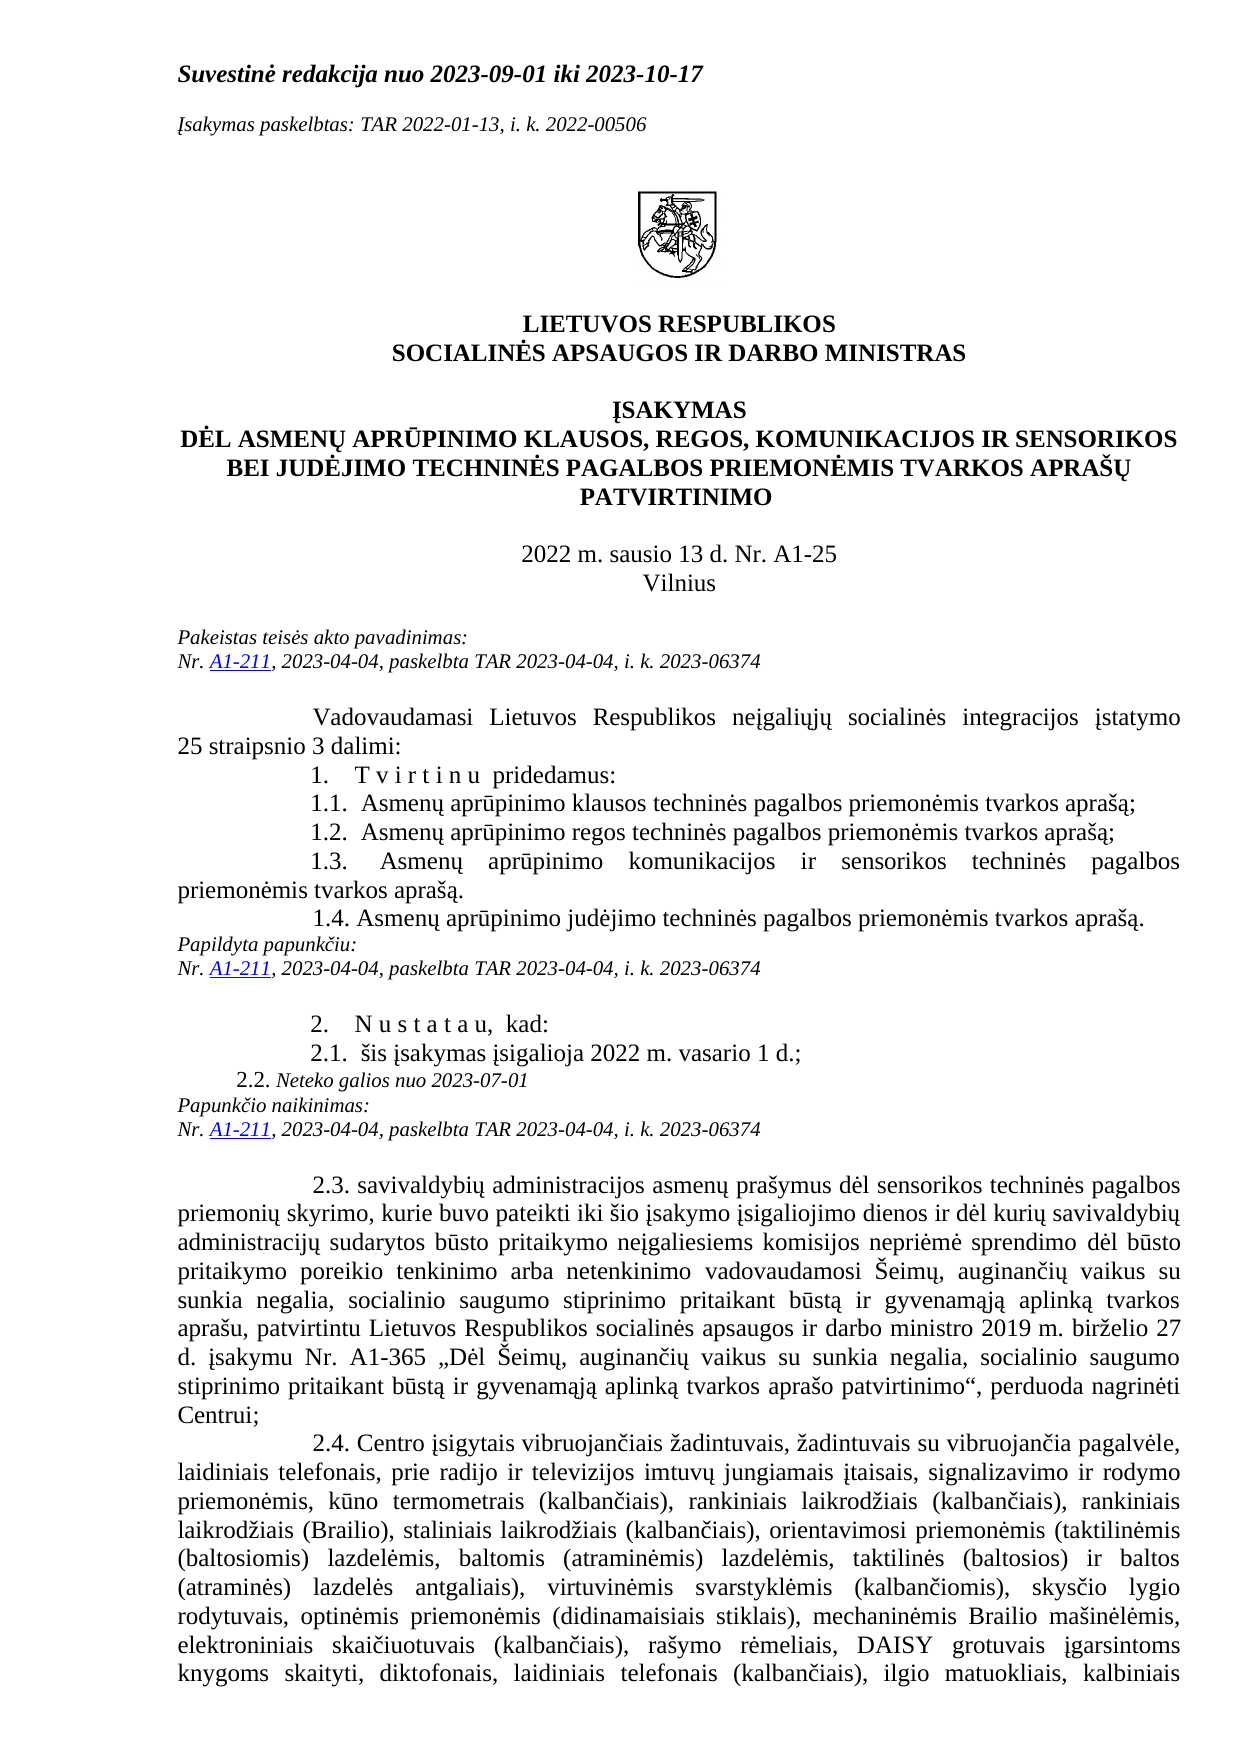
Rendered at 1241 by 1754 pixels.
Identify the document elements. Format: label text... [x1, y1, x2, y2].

text 2.2. Neteko galios nuo 2023-07-01 [177, 1067, 1181, 1093]
text Nr. A1-211, 2023-04-04, paskelbta TAR 2023-04-04, i. k. 2023-06374 [177, 649, 1181, 673]
text Papunkčio naikinimas: [177, 1093, 1181, 1117]
text Nr. A1-211, 2023-04-04, paskelbta TAR 2023-04-04, i. k. 2023-06374 [177, 956, 1181, 980]
text LIETUVOS RESPUBLIKOS [177, 309, 1181, 338]
text 2.1. šis įsakymas įsigalioja 2022 m. vasario 1 d.; [177, 1038, 1181, 1067]
text 1. T v i r t i n u pridedamus: [177, 760, 1181, 788]
text 1.4. Asmenų aprūpinimo judėjimo techninės pagalbos priemonėmis tvarkos aprašą. [177, 903, 1181, 932]
text Pakeistas teisės akto pavadinimas: [177, 625, 1181, 649]
text 1.2. Asmenų aprūpinimo regos techninės pagalbos priemonėmis tvarkos aprašą; [177, 817, 1181, 846]
text Vadovaudamasi Lietuvos Respublikos neįgaliųjų socialinės integracijos įstatymo 25 straipsnio 3 dalimi: [177, 702, 1181, 760]
text 2.4. Centro įsigytais vibruojančiais žadintuvais, žadintuvais su vibruojančia pagalvėle, laidiniais telefonais, prie radijo ir televizijos imtuvų jungiamais įtaisais, signalizavimo ir rodymo priemonėmis, kūno termometrais (kalbančiais), rankiniais laikrodžiais (kalbančiais), rankiniais laikrodžiais (Brailio), staliniais laikrodžiais (kalbančiais), orientavimosi priemonėmis (taktilinėmis (baltosiomis) lazdelėmis, baltomis (atraminėmis) lazdelėmis, taktilinės (baltosios) ir baltos (atraminės) lazdelės antgaliais), virtuvinėmis svarstyklėmis (kalbančiomis), skysčio lygio rodytuvais, optinėmis priemonėmis (didinamaisiais stiklais), mechaninėmis Brailio mašinėlėmis, elektroniniais skaičiuotuvais (kalbančiais), rašymo rėmeliais, DAISY grotuvais įgarsintoms knygoms skaityti, diktofonais, laidiniais telefonais (kalbančiais), ilgio matuokliais, kalbiniais [177, 1428, 1181, 1687]
text Nr. A1-211, 2023-04-04, paskelbta TAR 2023-04-04, i. k. 2023-06374 [177, 1117, 1181, 1141]
text Vilnius [177, 568, 1181, 597]
text DĖL ASMENŲ APRŪPINIMO KLAUSOS, REGOS, KOMUNIKACIJOS IR SENSORIKOS BEI JUDĖJIMO TECHNINĖS PAGALBOS PRIEMONĖMIS TVARKOS APRAŠŲ PATVIRTINIMO [177, 424, 1181, 510]
text ĮSAKYMAS [177, 395, 1181, 424]
text 2.3. savivaldybių administracijos asmenų prašymus dėl sensorikos techninės pagalbos priemonių skyrimo, kurie buvo pateikti iki šio įsakymo įsigaliojimo dienos ir dėl kurių savivaldybių administracijų sudarytos būsto pritaikymo neįgaliesiems komisijos nepriėmė sprendimo dėl būsto pritaikymo poreikio tenkinimo arba netenkinimo vadovaudamosi Šeimų, auginančių vaikus su sunkia negalia, socialinio saugumo stiprinimo pritaikant būstą ir gyvenamąją aplinką tvarkos aprašu, patvirtintu Lietuvos Respublikos socialinės apsaugos ir darbo ministro 2019 m. birželio 27 d. įsakymu Nr. A1-365 „Dėl Šeimų, auginančių vaikus su sunkia negalia, socialinio saugumo stiprinimo pritaikant būstą ir gyvenamąją aplinką tvarkos aprašo patvirtinimo“, perduoda nagrinėti Centrui; [177, 1170, 1181, 1428]
text Papildyta papunkčiu: [177, 932, 1181, 956]
text 1.1. Asmenų aprūpinimo klausos techninės pagalbos priemonėmis tvarkos aprašą; [177, 788, 1181, 817]
text 2022 m. sausio 13 d. Nr. A1-25 [177, 539, 1181, 568]
text Suvestinė redakcija nuo 2023-09-01 iki 2023-10-17 [177, 59, 1181, 88]
text Įsakymas paskelbtas: TAR 2022-01-13, i. k. 2022-00506 [177, 112, 1181, 136]
text SOCIALINĖS APSAUGOS IR DARBO MINISTRAS [177, 338, 1181, 367]
text 2. N u s t a t a u, kad: [177, 1009, 1181, 1038]
text 1.3. Asmenų aprūpinimo komunikacijos ir sensorikos techninės pagalbos priemonėmis tvarkos aprašą. [177, 846, 1181, 903]
